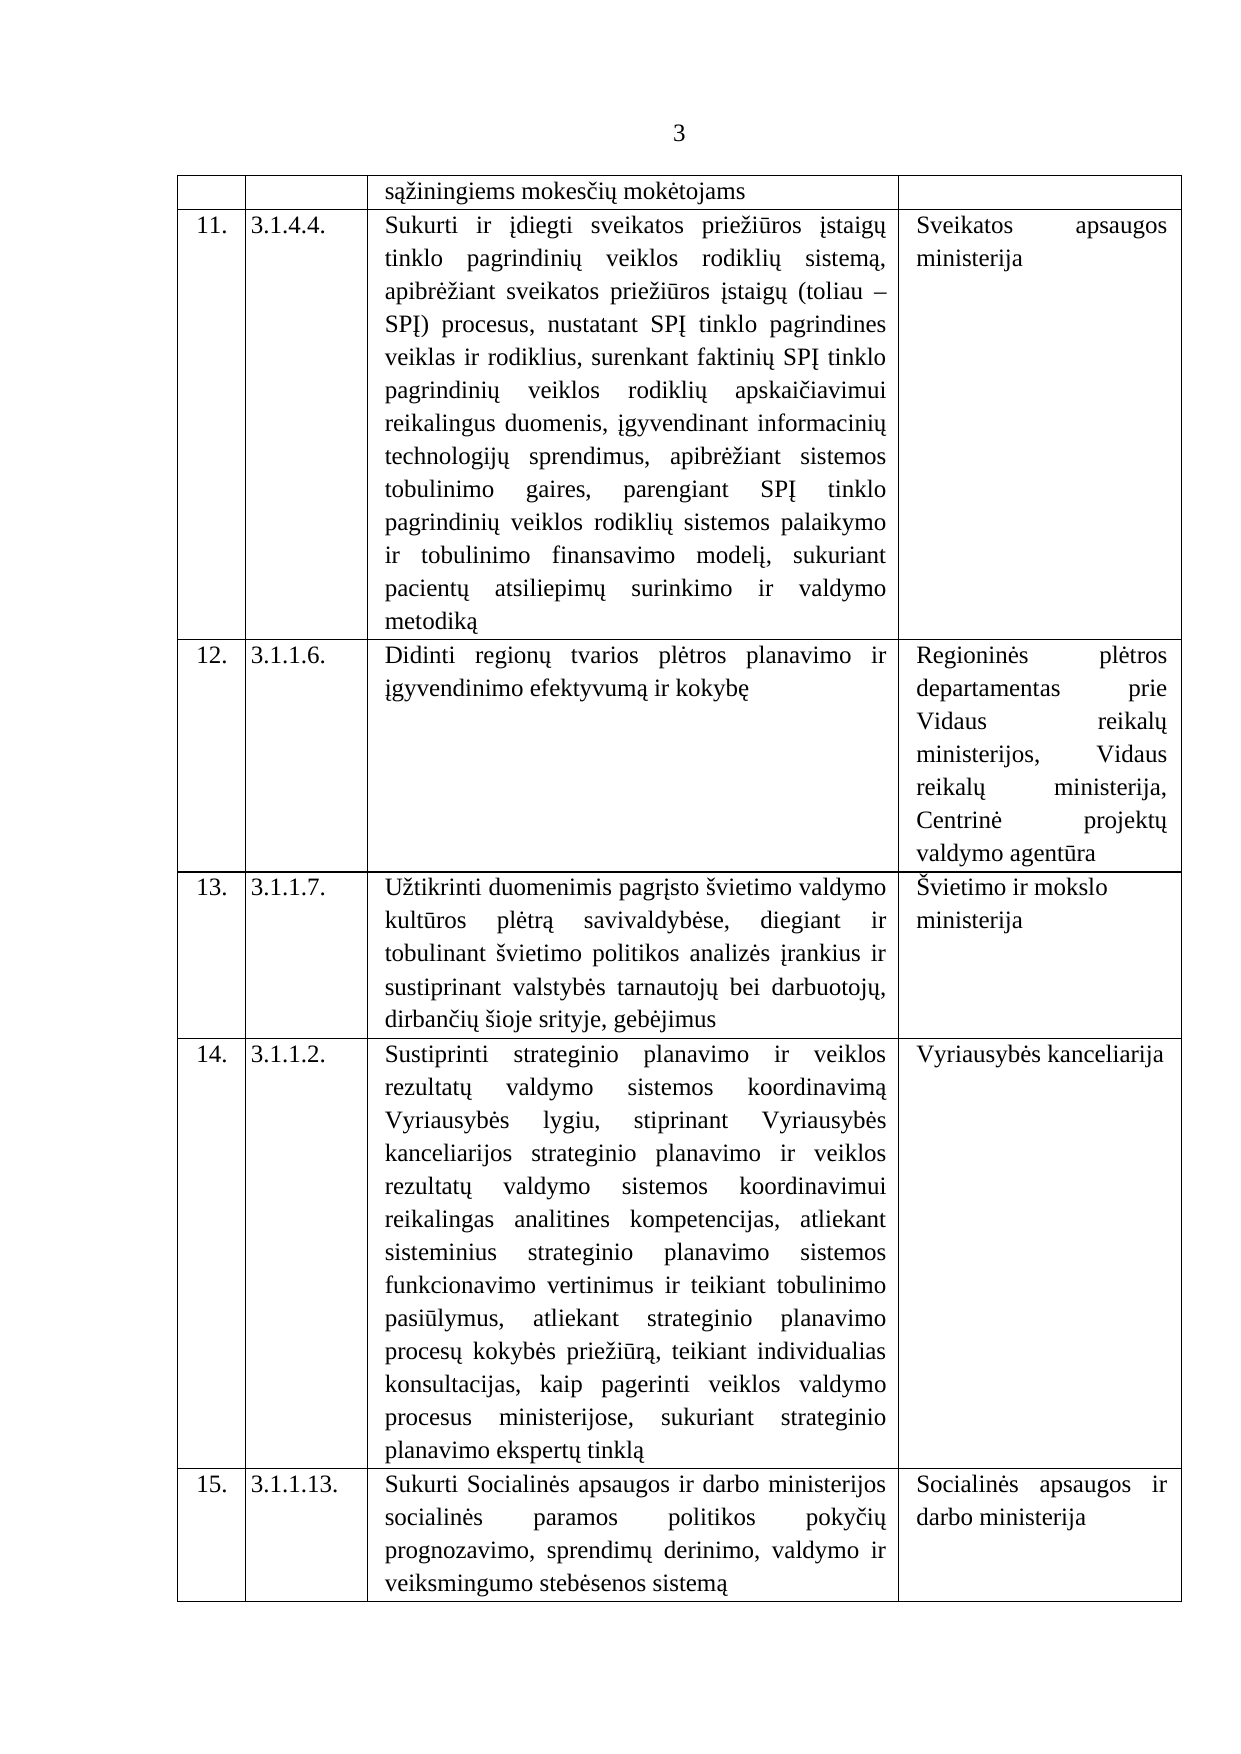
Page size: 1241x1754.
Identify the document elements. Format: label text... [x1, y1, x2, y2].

table_cell [178, 176, 245, 209]
table_cell 3.1.1.6. [246, 640, 367, 871]
table_cell 3.1.1.13. [246, 1469, 367, 1601]
table_cell 15. [178, 1469, 245, 1601]
table_cell [899, 176, 1181, 209]
table_cell Sustiprinti strateginio planavimo ir veiklos rezultatų valdymo sistemos koordinavimą Vyriausybės lygiu, stiprinant Vyriausybės kanceliarijos strateginio planavimo ir veiklos rezultatų valdymo sistemos koordinavimui reikalingas analitines kompetencijas, atliekant sisteminius strateginio planavimo sistemos funkcionavimo vertinimus ir teikiant tobulinimo pasiūlymus, atliekant strateginio planavimo procesų kokybės priežiūrą, teikiant individualias konsultacijas, kaip pagerinti veiklos valdymo procesus ministerijose, sukuriant strateginio planavimo ekspertų tinklą [368, 1039, 898, 1468]
table_cell Regioninės plėtros departamentas prie Vidaus reikalų ministerijos, Vidaus reikalų ministerija, Centrinė projektų valdymo agentūra [899, 640, 1181, 871]
table_cell [246, 176, 367, 209]
table_cell Socialinės apsaugos ir darbo ministerija [899, 1469, 1181, 1601]
table_cell Švietimo ir mokslo ministerija [899, 873, 1181, 1038]
table_cell Didinti regionų tvarios plėtros planavimo ir įgyvendinimo efektyvumą ir kokybę [368, 640, 898, 871]
table_cell 3.1.1.7. [246, 873, 367, 1038]
table_cell 14. [178, 1039, 245, 1468]
table_cell 3.1.4.4. [246, 210, 367, 639]
table_cell 13. [178, 873, 245, 1038]
table_cell Vyriausybės kanceliarija [899, 1039, 1181, 1468]
table_cell Sukurti Socialinės apsaugos ir darbo ministerijos socialinės paramos politikos pokyčių prognozavimo, sprendimų derinimo, valdymo ir veiksmingumo stebėsenos sistemą [368, 1469, 898, 1601]
table_cell sąžiningiems mokesčių mokėtojams [368, 176, 898, 209]
table_cell 11. [178, 210, 245, 639]
table_cell Užtikrinti duomenimis pagrįsto švietimo valdymo kultūros plėtrą savivaldybėse, diegiant ir tobulinant švietimo politikos analizės įrankius ir sustiprinant valstybės tarnautojų bei darbuotojų, dirbančių šioje srityje, gebėjimus [368, 873, 898, 1038]
table_cell 12. [178, 640, 245, 871]
table_cell 3.1.1.2. [246, 1039, 367, 1468]
table_cell Sukurti ir įdiegti sveikatos priežiūros įstaigų tinklo pagrindinių veiklos rodiklių sistemą, apibrėžiant sveikatos priežiūros įstaigų (toliau – SPĮ) procesus, nustatant SPĮ tinklo pagrindines veiklas ir rodiklius, surenkant faktinių SPĮ tinklo pagrindinių veiklos rodiklių apskaičiavimui reikalingus duomenis, įgyvendinant informacinių technologijų sprendimus, apibrėžiant sistemos tobulinimo gaires, parengiant SPĮ tinklo pagrindinių veiklos rodiklių sistemos palaikymo ir tobulinimo finansavimo modelį, sukuriant pacientų atsiliepimų surinkimo ir valdymo metodiką [368, 210, 898, 639]
table_cell Sveikatos apsaugos ministerija [899, 210, 1181, 639]
